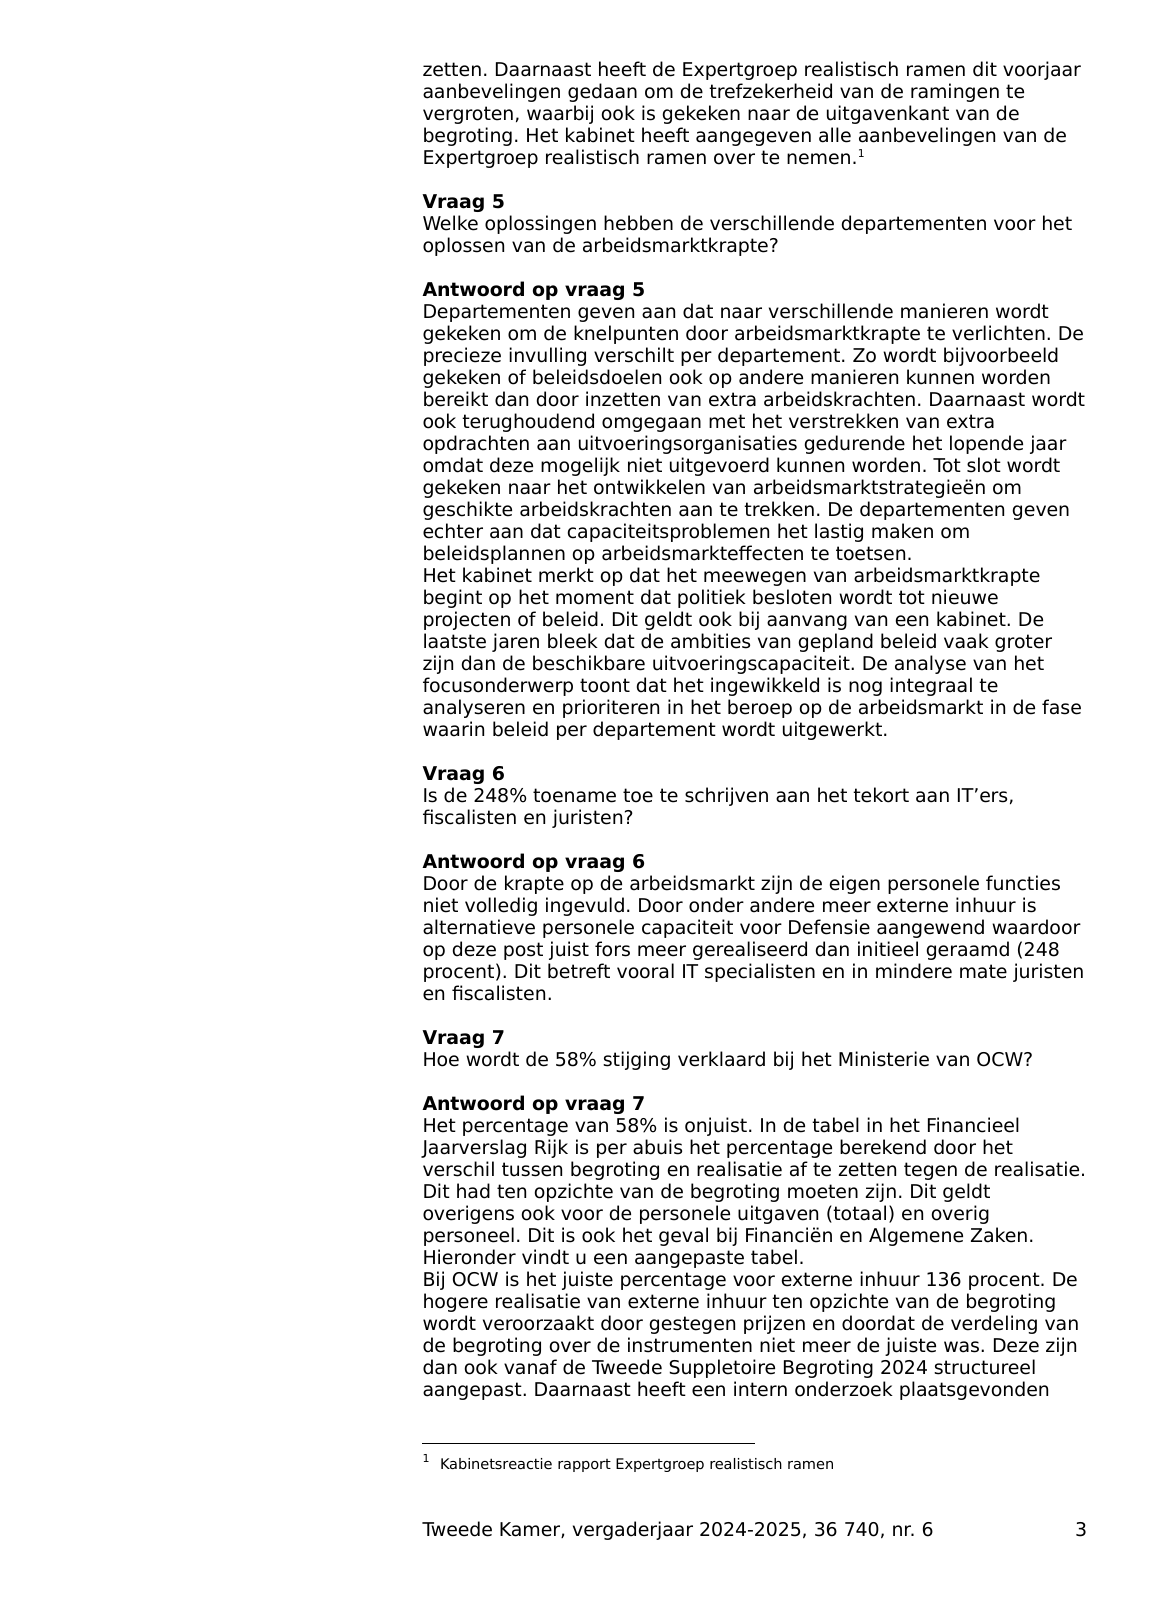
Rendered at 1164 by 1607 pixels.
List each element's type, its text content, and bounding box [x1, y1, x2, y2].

text Vraag 7 [422, 1027, 1087, 1049]
text Welke oplossingen hebben de verschillende departementen voor het oplossen van de arbeidsmarktkrapte? [422, 213, 1087, 257]
text Door de krapte op de arbeidsmarkt zijn de eigen personele functies niet volledig ingevuld. Door onder andere meer externe inhuur is alternatieve personele capaciteit voor Defensie aangewend waardoor op deze post juist fors meer gerealiseerd dan initieel geraamd (248 procent). Dit betreft vooral IT specialisten en in mindere mate juristen en fiscalisten. [422, 873, 1087, 1005]
text zetten. Daarnaast heeft de Expertgroep realistisch ramen dit voorjaar aanbevelingen gedaan om de trefzekerheid van de ramingen te vergroten, waarbij ook is gekeken naar de uitgavenkant van de begroting. Het kabinet heeft aangegeven alle aanbevelingen van de Expertgroep realistisch ramen over te nemen. [422, 59, 1087, 169]
text Is de 248% toename toe te schrijven aan het tekort aan IT’ers, fiscalisten en juristen? [422, 785, 1087, 829]
text Antwoord op vraag 5 [422, 279, 1087, 301]
text Antwoord op vraag 6 [422, 851, 1087, 873]
text Het kabinet merkt op dat het meewegen van arbeidsmarktkrapte begint op het moment dat politiek besloten wordt tot nieuwe projecten of beleid. Dit geldt ook bij aanvang van een kabinet. De laatste jaren bleek dat de ambities van gepland beleid vaak groter zijn dan de beschikbare uitvoeringscapaciteit. De analyse van het focusonderwerp toont dat het ingewikkeld is nog integraal te analyseren en prioriteren in het beroep op de arbeidsmarkt in de fase waarin beleid per departement wordt uitgewerkt. [422, 565, 1087, 741]
text Bij OCW is het juiste percentage voor externe inhuur 136 procent. De hogere realisatie van externe inhuur ten opzichte van de begroting wordt veroorzaakt door gestegen prijzen en doordat de verdeling van de begroting over de instrumenten niet meer de juiste was. Deze zijn dan ook vanaf de Tweede Suppletoire Begroting 2024 structureel aangepast. Daarnaast heeft een intern onderzoek plaatsgevonden [422, 1269, 1087, 1401]
text Het percentage van 58% is onjuist. In de tabel in het Financieel Jaarverslag Rijk is per abuis het percentage berekend door het verschil tussen begroting en realisatie af te zetten tegen de realisatie. Dit had ten opzichte van de begroting moeten zijn. Dit geldt overigens ook voor de personele uitgaven (totaal) en overig personeel. Dit is ook het geval bij Financiën en Algemene Zaken. Hieronder vindt u een aangepaste tabel. [422, 1115, 1087, 1269]
text Kabinetsreactie rapport Expertgroep realistisch ramen [422, 1452, 1087, 1474]
text Departementen geven aan dat naar verschillende manieren wordt gekeken om de knelpunten door arbeidsmarktkrapte te verlichten. De precieze invulling verschilt per departement. Zo wordt bijvoorbeeld gekeken of beleidsdoelen ook op andere manieren kunnen worden bereikt dan door inzetten van extra arbeidskrachten. Daarnaast wordt ook terughoudend omgegaan met het verstrekken van extra opdrachten aan uitvoeringsorganisaties gedurende het lopende jaar omdat deze mogelijk niet uitgevoerd kunnen worden. Tot slot wordt gekeken naar het ontwikkelen van arbeidsmarktstrategieën om geschikte arbeidskrachten aan te trekken. De departementen geven echter aan dat capaciteitsproblemen het lastig maken om beleidsplannen op arbeidsmarkteffecten te toetsen. [422, 301, 1087, 565]
text Hoe wordt de 58% stijging verklaard bij het Ministerie van OCW? [422, 1049, 1087, 1071]
text Antwoord op vraag 7 [422, 1093, 1087, 1115]
text Vraag 6 [422, 763, 1087, 785]
text Vraag 5 [422, 191, 1087, 213]
